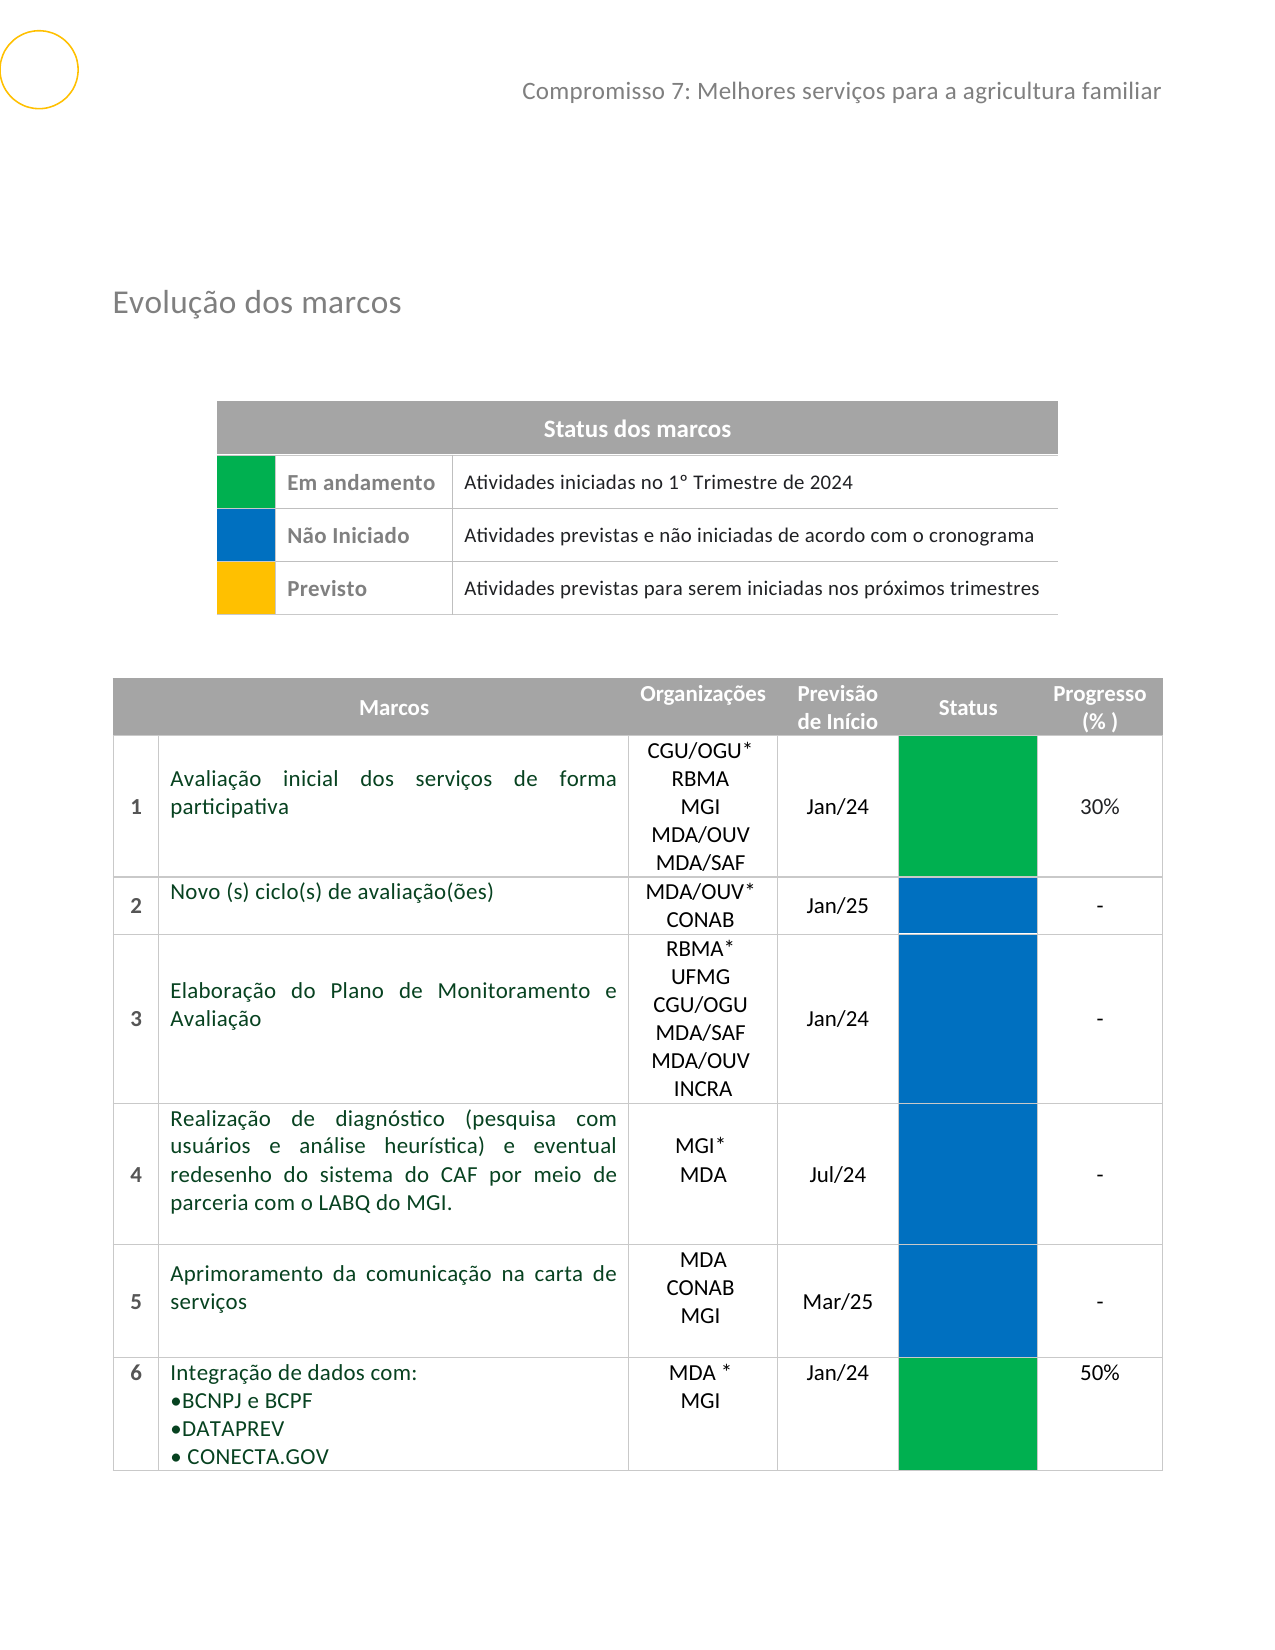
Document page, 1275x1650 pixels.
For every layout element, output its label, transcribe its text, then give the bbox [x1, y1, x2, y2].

table_cell - [1038, 878, 1162, 933]
table_header Status [898, 679, 1038, 735]
table_header Status dos marcos [217, 401, 1058, 454]
table_cell [217, 509, 275, 561]
table_cell Atividades previstas para serem iniciadas nos próximos trimestres [453, 562, 1058, 614]
table_cell Jan/24 [778, 1358, 898, 1470]
table_cell Não Iniciado [899, 1104, 1037, 1244]
table_cell Não Iniciado [899, 935, 1037, 1103]
table_cell Em andamento [899, 736, 1037, 876]
table_cell Não Iniciado [899, 1245, 1037, 1357]
table_cell MDA CONAB MGI [629, 1245, 777, 1357]
table_cell Previsto [276, 562, 452, 614]
table_cell MGI* MDA [629, 1104, 777, 1244]
table_cell [217, 456, 275, 508]
table_header Previsão de Início [777, 679, 898, 735]
table_cell Jan/24 [778, 736, 898, 876]
table_cell Elaboração do Plano de Monitoramento e Avaliação [159, 935, 628, 1103]
table_cell Em andamento [899, 1358, 1037, 1470]
table_cell 3 [114, 935, 158, 1103]
table_cell Jan/24 [778, 935, 898, 1103]
table_cell 1 [114, 736, 158, 876]
table_header Organizações [629, 679, 777, 735]
table_cell Jan/25 [778, 878, 898, 933]
table_cell 50% [1038, 1358, 1162, 1470]
table_cell Jul/24 [778, 1104, 898, 1244]
table_cell 6 [114, 1358, 158, 1470]
table_cell Avaliação inicial dos serviços de forma participativa [159, 736, 628, 876]
table_cell - [1038, 1245, 1162, 1357]
table_cell - [1038, 1104, 1162, 1244]
table_cell CGU/OGU* RBMA MGI MDA/OUV MDA/SAF [629, 736, 777, 876]
table_cell Atividades iniciadas no 1º Trimestre de 2024 [453, 456, 1058, 508]
table_cell - [1038, 935, 1162, 1103]
table_header Progresso (% ) [1038, 679, 1162, 735]
table_cell MDA * MGI [629, 1358, 777, 1470]
table_cell Novo (s) ciclo(s) de avaliação(ões) [159, 878, 628, 933]
subtitle Evolução dos marcos [410, 281, 1162, 322]
table_cell 5 [114, 1245, 158, 1357]
table_cell Em andamento [276, 456, 452, 508]
table_cell Aprimoramento da comunicação na carta de serviços [159, 1245, 628, 1357]
table_cell Atividades previstas e não iniciadas de acordo com o cronograma [453, 509, 1058, 561]
table_header Marcos [159, 679, 629, 735]
table_cell Realização de diagnóstico (pesquisa com usuários e análise heurística) e eventual redesenho do sistema do CAF por meio de parceria com o LABQ do MGI. [159, 1104, 628, 1244]
table_cell 30% [1038, 736, 1162, 876]
table_cell Não Iniciado [276, 509, 452, 561]
table_cell Integração de dados com: •BCNPJ e BCPF •DATAPREV • CONECTA.GOV • CEP [285, 1358, 628, 1470]
table_cell 4 [114, 1104, 158, 1244]
table_cell Não Iniciado [899, 878, 1037, 933]
table_cell MDA/OUV* CONAB [629, 878, 777, 933]
table_cell [217, 562, 275, 614]
table_cell RBMA* UFMG CGU/OGU MDA/SAF MDA/OUV INCRA [629, 935, 777, 1103]
table_header [114, 679, 159, 735]
table_cell Mar/25 [778, 1245, 898, 1357]
table_cell 2 [114, 878, 158, 933]
